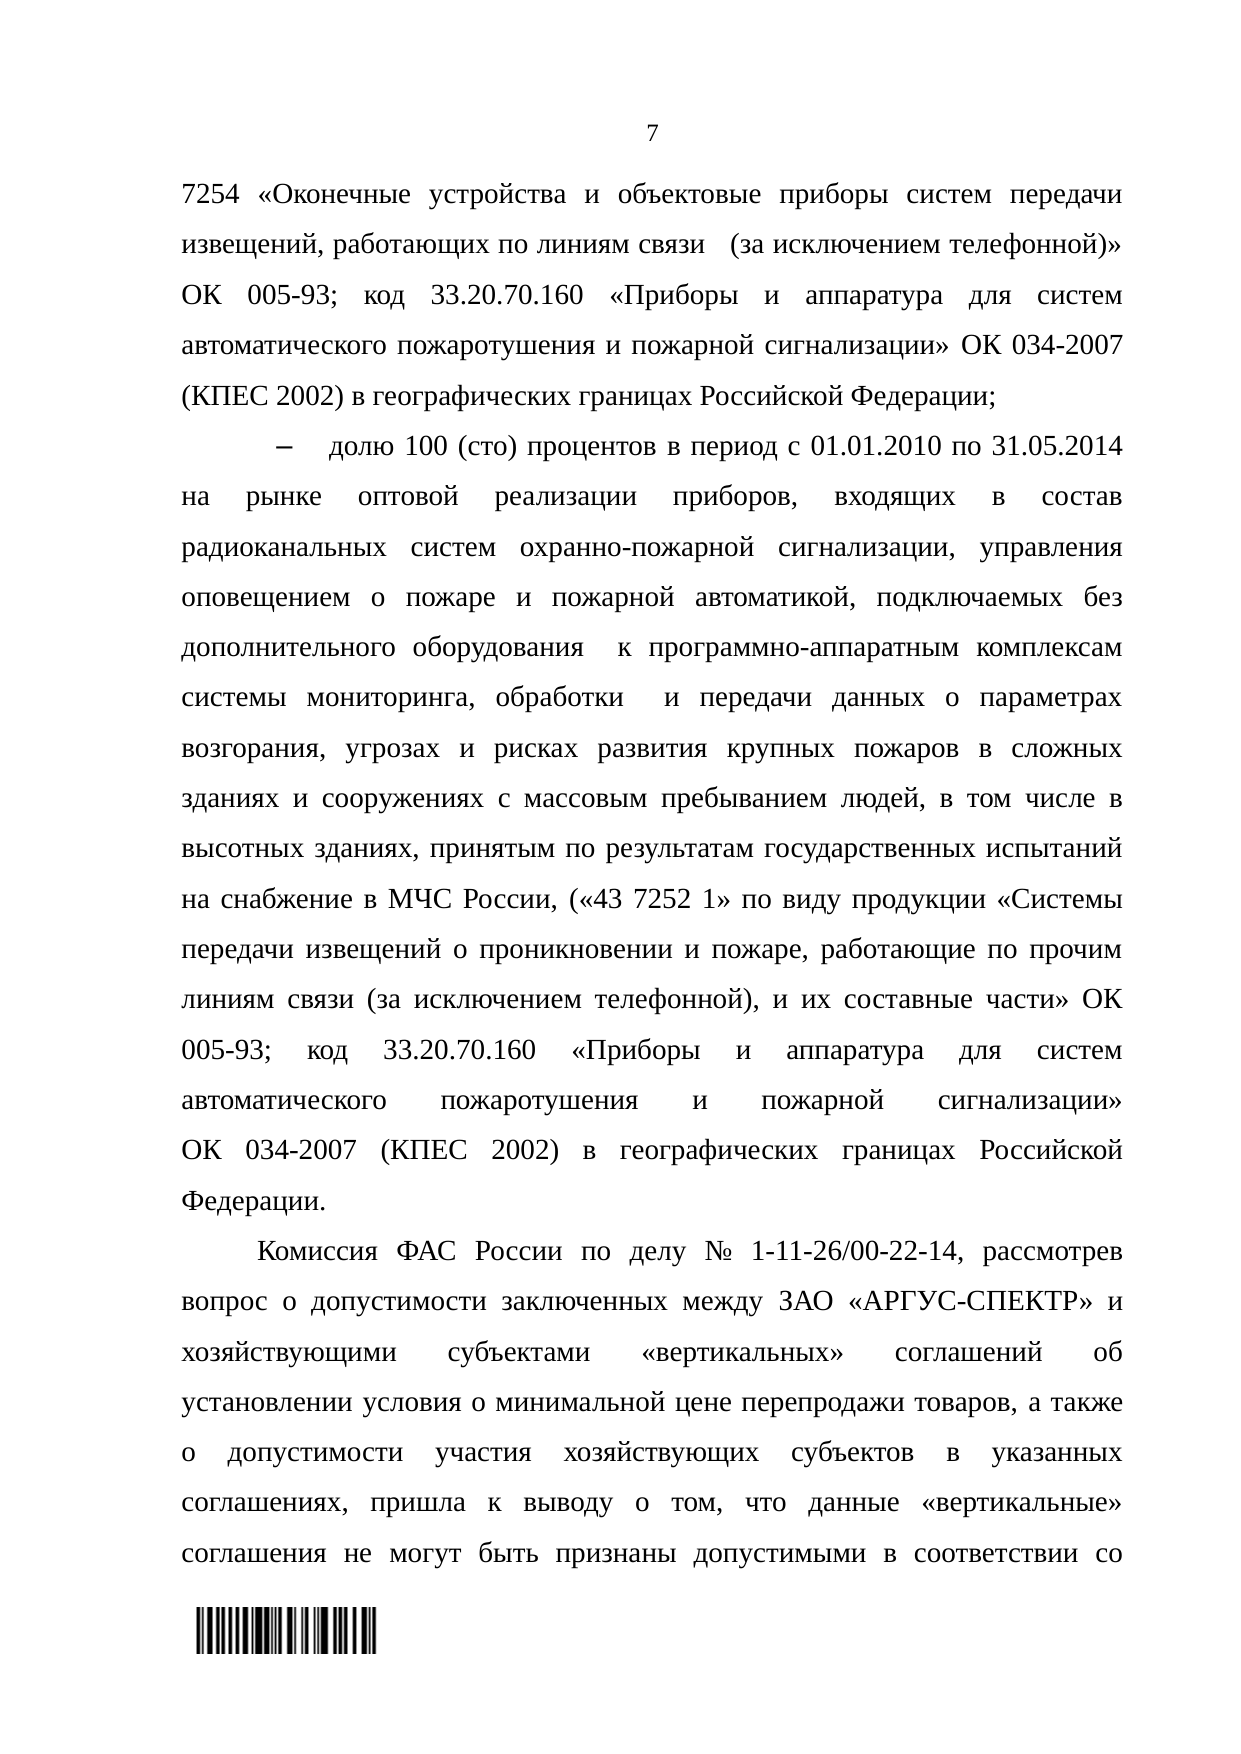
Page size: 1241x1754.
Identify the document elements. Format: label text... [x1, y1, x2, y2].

list долю 100 (сто) процентов в период с 01.01.2010 по 31.05.2014 на рынке оптовой реализации приборов, входящих в состав радиоканальных систем охранно-пожарной сигнализации, управления оповещением о пожаре и пожарной автоматикой, подключаемых без дополнительного оборудования к программно-аппаратным комплексам системы мониторинга, обработки и передачи данных о параметрах возгорания, угрозах и рисках развития крупных пожаров в сложных зданиях и сооружениях с массовым пребыванием людей, в том числе в высотных зданиях, принятым по результатам государственных испытаний на снабжение в МЧС России, («43 7252 1» по виду продукции «Системы передачи извещений о проникновении и пожаре, работающие по прочим линиям связи (за исключением телефонной), и их составные части» ОК 005-93; код 33.20.70.160 «Приборы и аппаратура для систем автоматического пожаротушения и пожарной сигнализации» ОК 034-2007 (КПЕС 2002) в географических границах Российской Федерации. [181, 428, 1123, 1216]
list 7254 «Оконечные устройства и объектовые приборы систем передачи извещений, работающих по линиям связи (за исключением телефонной)» ОК 005-93; код 33.20.70.160 «Приборы и аппаратура для систем автоматического пожаротушения и пожарной сигнализации» ОК 034-2007 (КПЕС 2002) в географических границах Российской Федерации; [181, 176, 1123, 411]
text Комиссия ФАС России по делу № 1-11-26/00-22-14, рассмотрев вопрос о допустимости заключенных между ЗАО «АРГУС-СПЕКТР» и хозяйствующими субъектами «вертикальных» соглашений об установлении условия о минимальной цене перепродажи товаров, а также о допустимости участия хозяйствующих субъектов в указанных соглашениях, пришла к выводу о том, что данные «вертикальные» соглашения не могут быть признаны допустимыми в соответствии со [181, 1233, 1123, 1568]
picture [181, 1607, 394, 1654]
